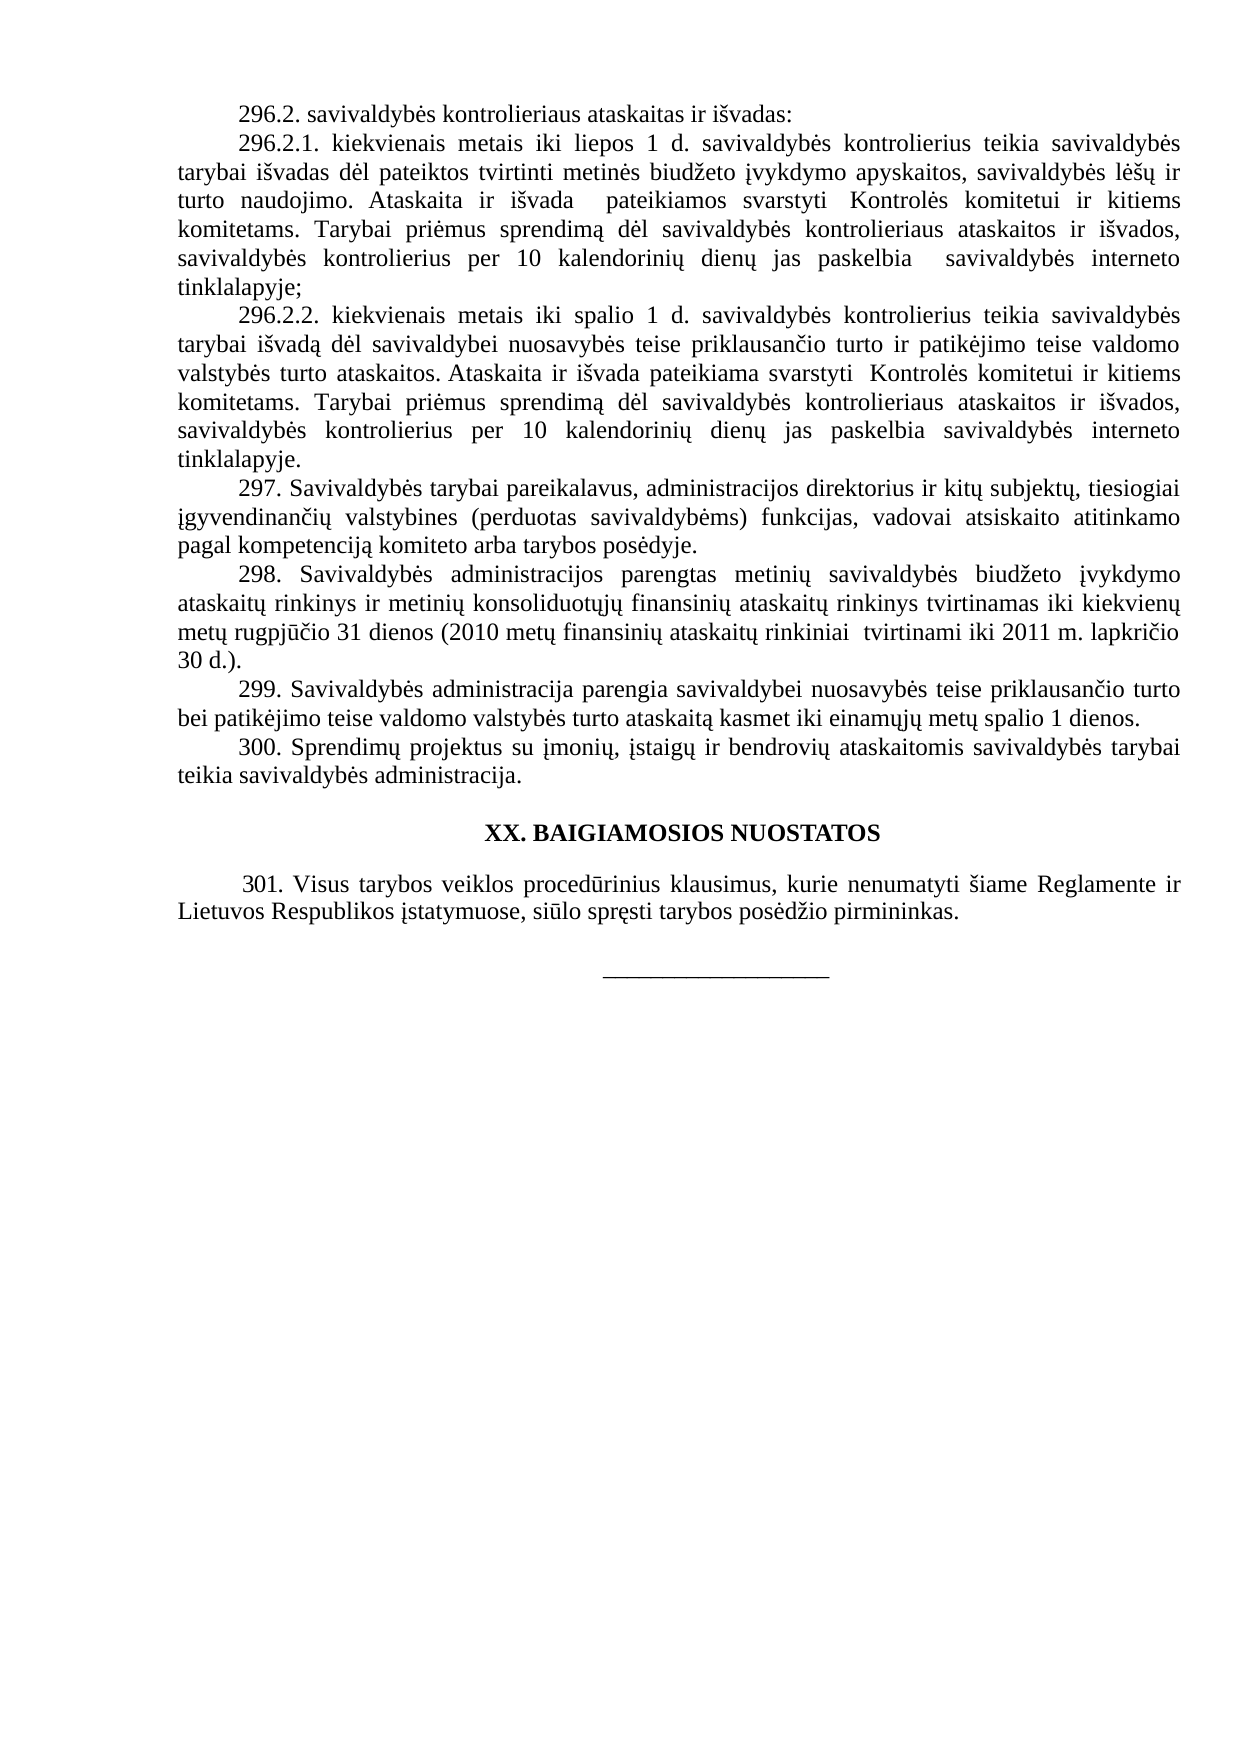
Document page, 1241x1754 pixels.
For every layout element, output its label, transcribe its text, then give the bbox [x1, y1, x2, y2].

text 296.2.2. kiekvienais metais iki spalio 1 d. savivaldybės kontrolierius teikia savivaldybės tarybai išvadą dėl savivaldybei nuosavybės teise priklausančio turto ir patikėjimo teise valdomo valstybės turto ataskaitos. Ataskaita ir išvada pateikiama svarstyti Kontrolės komitetui ir kitiems komitetams. Tarybai priėmus sprendimą dėl savivaldybės kontrolieriaus ataskaitos ir išvados, savivaldybės kontrolierius per 10 kalendorinių dienų jas paskelbia savivaldybės interneto tinklalapyje. [177, 300, 1181, 473]
text 297. Savivaldybės tarybai pareikalavus, administracijos direktorius ir kitų subjektų, tiesiogiai įgyvendinančių valstybines (perduotas savivaldybėms) funkcijas, vadovai atsiskaito atitinkamo pagal kompetenciją komiteto arba tarybos posėdyje. [177, 473, 1181, 559]
text 296.2. savivaldybės kontrolieriaus ataskaitas ir išvadas: [177, 99, 1181, 128]
text 301. Visus tarybos veiklos procedūrinius klausimus, kurie nenumatyti šiame Reglamente ir Lietuvos Respublikos įstatymuose, siūlo spręsti tarybos posėdžio pirmininkas. [177, 871, 1181, 924]
text 298. Savivaldybės administracijos parengtas metinių savivaldybės biudžeto įvykdymo ataskaitų rinkinys ir metinių konsoliduotųjų finansinių ataskaitų rinkinys tvirtinamas iki kiekvienų metų rugpjūčio 31 dienos (2010 metų finansinių ataskaitų rinkiniai tvirtinami iki 2011 m. lapkričio 30 d.). [177, 559, 1181, 674]
text ___________________ [177, 953, 1181, 980]
text 299. Savivaldybės administracija parengia savivaldybei nuosavybės teise priklausančio turto bei patikėjimo teise valdomo valstybės turto ataskaitą kasmet iki einamųjų metų spalio 1 dienos. [177, 674, 1181, 732]
text 296.2.1. kiekvienais metais iki liepos 1 d. savivaldybės kontrolierius teikia savivaldybės tarybai išvadas dėl pateiktos tvirtinti metinės biudžeto įvykdymo apyskaitos, savivaldybės lėšų ir turto naudojimo. Ataskaita ir išvada pateikiamos svarstyti Kontrolės komitetui ir kitiems komitetams. Tarybai priėmus sprendimą dėl savivaldybės kontrolieriaus ataskaitos ir išvados, savivaldybės kontrolierius per 10 kalendorinių dienų jas paskelbia savivaldybės interneto tinklalapyje; [177, 128, 1181, 300]
text XX. BAIGIAMOSIOS NUOSTATOS [177, 818, 1181, 847]
text 300. Sprendimų projektus su įmonių, įstaigų ir bendrovių ataskaitomis savivaldybės tarybai teikia savivaldybės administracija. [177, 732, 1181, 789]
